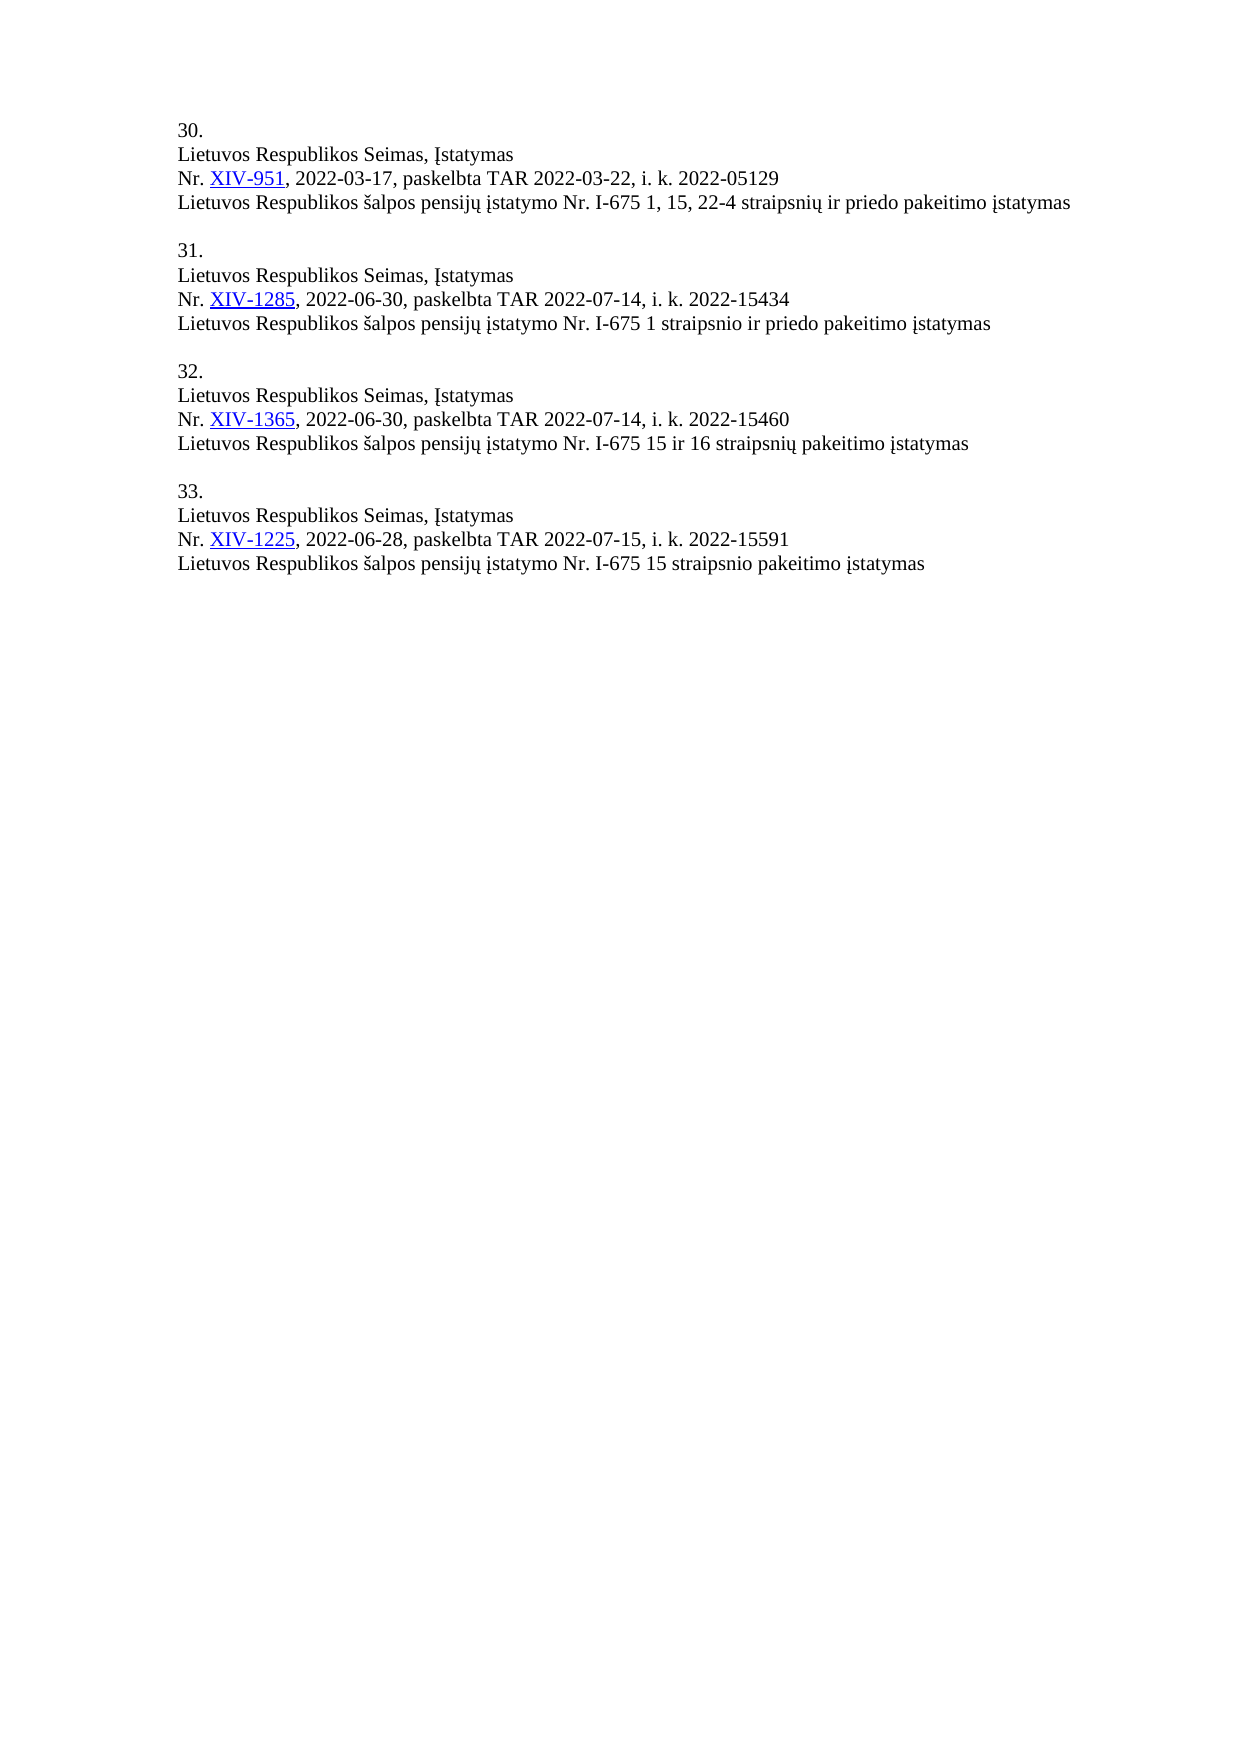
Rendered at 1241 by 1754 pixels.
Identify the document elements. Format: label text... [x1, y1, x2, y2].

text 30. [177, 118, 1152, 142]
text 32. [177, 359, 1152, 383]
text Lietuvos Respublikos Seimas, Įstatymas [177, 383, 1152, 407]
text 31. [177, 238, 1152, 262]
text Nr. XIV-1285, 2022-06-30, paskelbta TAR 2022-07-14, i. k. 2022-15434 [177, 287, 1152, 311]
text Lietuvos Respublikos Seimas, Įstatymas [177, 503, 1152, 527]
text Lietuvos Respublikos šalpos pensijų įstatymo Nr. I-675 15 straipsnio pakeitimo įstatymas [177, 551, 1152, 575]
text Nr. XIV-951, 2022-03-17, paskelbta TAR 2022-03-22, i. k. 2022-05129 [177, 166, 1152, 190]
text Lietuvos Respublikos šalpos pensijų įstatymo Nr. I-675 1 straipsnio ir priedo pakeitimo įstatymas [177, 311, 1152, 335]
text Lietuvos Respublikos Seimas, Įstatymas [177, 262, 1152, 287]
text Nr. XIV-1225, 2022-06-28, paskelbta TAR 2022-07-15, i. k. 2022-15591 [177, 527, 1152, 551]
text Lietuvos Respublikos Seimas, Įstatymas [177, 142, 1152, 166]
text Lietuvos Respublikos šalpos pensijų įstatymo Nr. I-675 1, 15, 22-4 straipsnių ir priedo pakeitimo įstatymas [177, 190, 1152, 214]
text Lietuvos Respublikos šalpos pensijų įstatymo Nr. I-675 15 ir 16 straipsnių pakeitimo įstatymas [177, 431, 1152, 455]
text 33. [177, 479, 1152, 503]
text Nr. XIV-1365, 2022-06-30, paskelbta TAR 2022-07-14, i. k. 2022-15460 [177, 407, 1152, 431]
